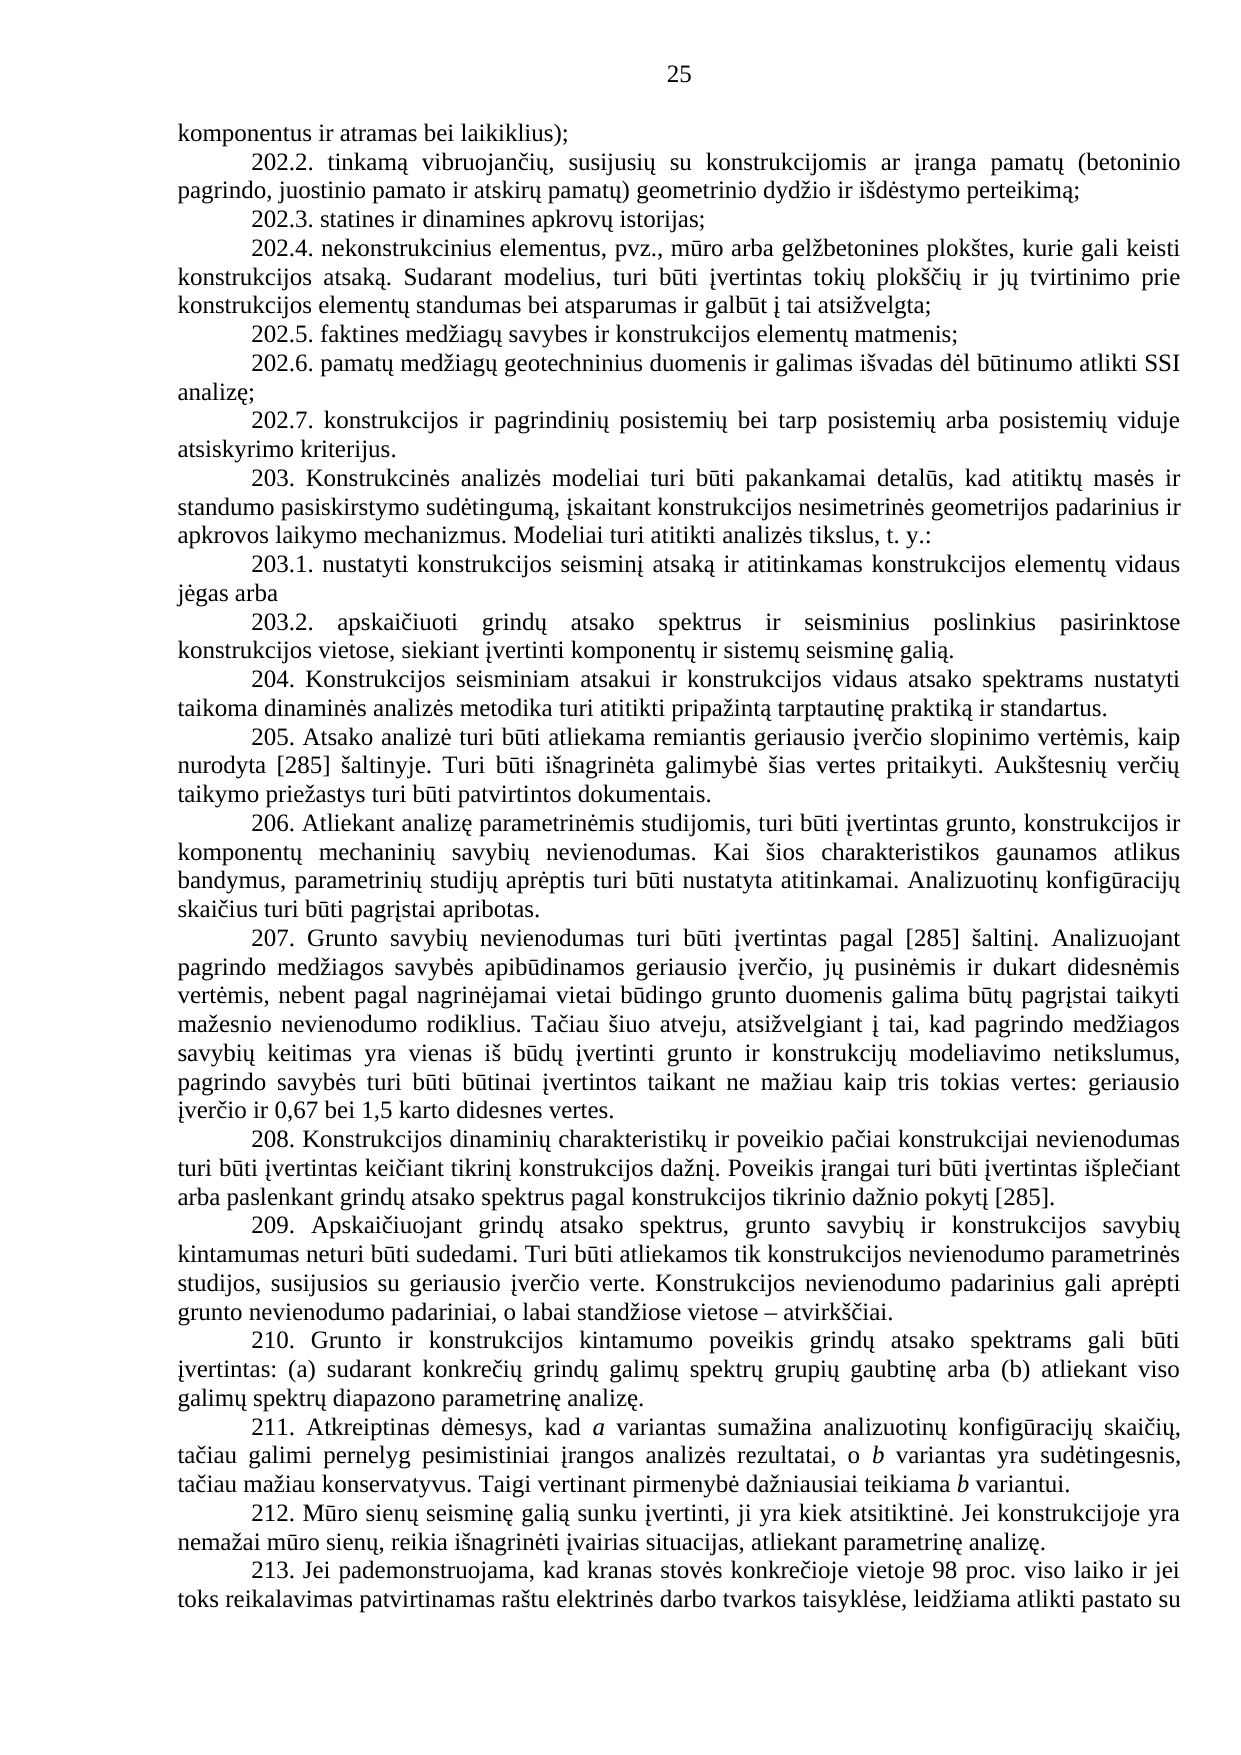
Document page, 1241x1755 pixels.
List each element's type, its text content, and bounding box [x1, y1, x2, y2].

text 210. Grunto ir konstrukcijos kintamumo poveikis grindų atsako spektrams gali būti įvertintas: (a) sudarant konkrečių grindų galimų spektrų grupių gaubtinę arba (b) atliekant viso galimų spektrų diapazono parametrinę analizę. [177, 1326, 1181, 1412]
text 204. Konstrukcijos seisminiam atsakui ir konstrukcijos vidaus atsako spektrams nustatyti taikoma dinaminės analizės metodika turi atitikti pripažintą tarptautinę praktiką ir standartus. [177, 664, 1181, 722]
text 203.1. nustatyti konstrukcijos seisminį atsaką ir atitinkamas konstrukcijos elementų vidaus jėgas arba [177, 549, 1181, 607]
text 207. Grunto savybių nevienodumas turi būti įvertintas pagal [285] šaltinį. Analizuojant pagrindo medžiagos savybės apibūdinamos geriausio įverčio, jų pusinėmis ir dukart didesnėmis vertėmis, nebent pagal nagrinėjamai vietai būdingo grunto duomenis galima būtų pagrįstai taikyti mažesnio nevienodumo rodiklius. Tačiau šiuo atveju, atsižvelgiant į tai, kad pagrindo medžiagos savybių keitimas yra vienas iš būdų įvertinti grunto ir konstrukcijų modeliavimo netikslumus, pagrindo savybės turi būti būtinai įvertintos taikant ne mažiau kaip tris tokias vertes: geriausio įverčio ir 0,67 bei 1,5 karto didesnes vertes. [177, 923, 1181, 1124]
text 211. Atkreiptinas dėmesys, kad a variantas sumažina analizuotinų konfigūracijų skaičių, tačiau galimi pernelyg pesimistiniai įrangos analizės rezultatai, o b variantas yra sudėtingesnis, tačiau mažiau konservatyvus. Taigi vertinant pirmenybė dažniausiai teikiama b variantui. [177, 1412, 1181, 1498]
text 209. Apskaičiuojant grindų atsako spektrus, grunto savybių ir konstrukcijos savybių kintamumas neturi būti sudedami. Turi būti atliekamos tik konstrukcijos nevienodumo parametrinės studijos, susijusios su geriausio įverčio verte. Konstrukcijos nevienodumo padarinius gali aprėpti grunto nevienodumo padariniai, o labai standžiose vietose – atvirkščiai. [177, 1211, 1181, 1326]
text komponentus ir atramas bei laikiklius); [177, 118, 1181, 147]
text 202.7. konstrukcijos ir pagrindinių posistemių bei tarp posistemių arba posistemių viduje atsiskyrimo kriterijus. [177, 406, 1181, 463]
text 203.2. apskaičiuoti grindų atsako spektrus ir seisminius poslinkius pasirinktose konstrukcijos vietose, siekiant įvertinti komponentų ir sistemų seisminę galią. [177, 607, 1181, 664]
text 213. Jei pademonstruojama, kad kranas stovės konkrečioje vietoje 98 proc. viso laiko ir jei toks reikalavimas patvirtinamas raštu elektrinės darbo tvarkos taisyklėse, leidžiama atlikti pastato su [177, 1556, 1181, 1613]
text 202.5. faktines medžiagų savybes ir konstrukcijos elementų matmenis; [177, 319, 1181, 348]
text 206. Atliekant analizę parametrinėmis studijomis, turi būti įvertintas grunto, konstrukcijos ir komponentų mechaninių savybių nevienodumas. Kai šios charakteristikos gaunamos atlikus bandymus, parametrinių studijų aprėptis turi būti nustatyta atitinkamai. Analizuotinų konfigūracijų skaičius turi būti pagrįstai apribotas. [177, 808, 1181, 923]
text 202.3. statines ir dinamines apkrovų istorijas; [177, 204, 1181, 233]
text 202.4. nekonstrukcinius elementus, pvz., mūro arba gelžbetonines plokštes, kurie gali keisti konstrukcijos atsaką. Sudarant modelius, turi būti įvertintas tokių plokščių ir jų tvirtinimo prie konstrukcijos elementų standumas bei atsparumas ir galbūt į tai atsižvelgta; [177, 233, 1181, 319]
text 208. Konstrukcijos dinaminių charakteristikų ir poveikio pačiai konstrukcijai nevienodumas turi būti įvertintas keičiant tikrinį konstrukcijos dažnį. Poveikis įrangai turi būti įvertintas išplečiant arba paslenkant grindų atsako spektrus pagal konstrukcijos tikrinio dažnio pokytį [285]. [177, 1124, 1181, 1211]
text 202.2. tinkamą vibruojančių, susijusių su konstrukcijomis ar įranga pamatų (betoninio pagrindo, juostinio pamato ir atskirų pamatų) geometrinio dydžio ir išdėstymo perteikimą; [177, 147, 1181, 204]
text 212. Mūro sienų seisminę galią sunku įvertinti, ji yra kiek atsitiktinė. Jei konstrukcijoje yra nemažai mūro sienų, reikia išnagrinėti įvairias situacijas, atliekant parametrinę analizę. [177, 1498, 1181, 1556]
text 205. Atsako analizė turi būti atliekama remiantis geriausio įverčio slopinimo vertėmis, kaip nurodyta [285] šaltinyje. Turi būti išnagrinėta galimybė šias vertes pritaikyti. Aukštesnių verčių taikymo priežastys turi būti patvirtintos dokumentais. [177, 722, 1181, 808]
text 202.6. pamatų medžiagų geotechninius duomenis ir galimas išvadas dėl būtinumo atlikti SSI analizę; [177, 348, 1181, 406]
text 203. Konstrukcinės analizės modeliai turi būti pakankamai detalūs, kad atitiktų masės ir standumo pasiskirstymo sudėtingumą, įskaitant konstrukcijos nesimetrinės geometrijos padarinius ir apkrovos laikymo mechanizmus. Modeliai turi atitikti analizės tikslus, t. y.: [177, 463, 1181, 549]
